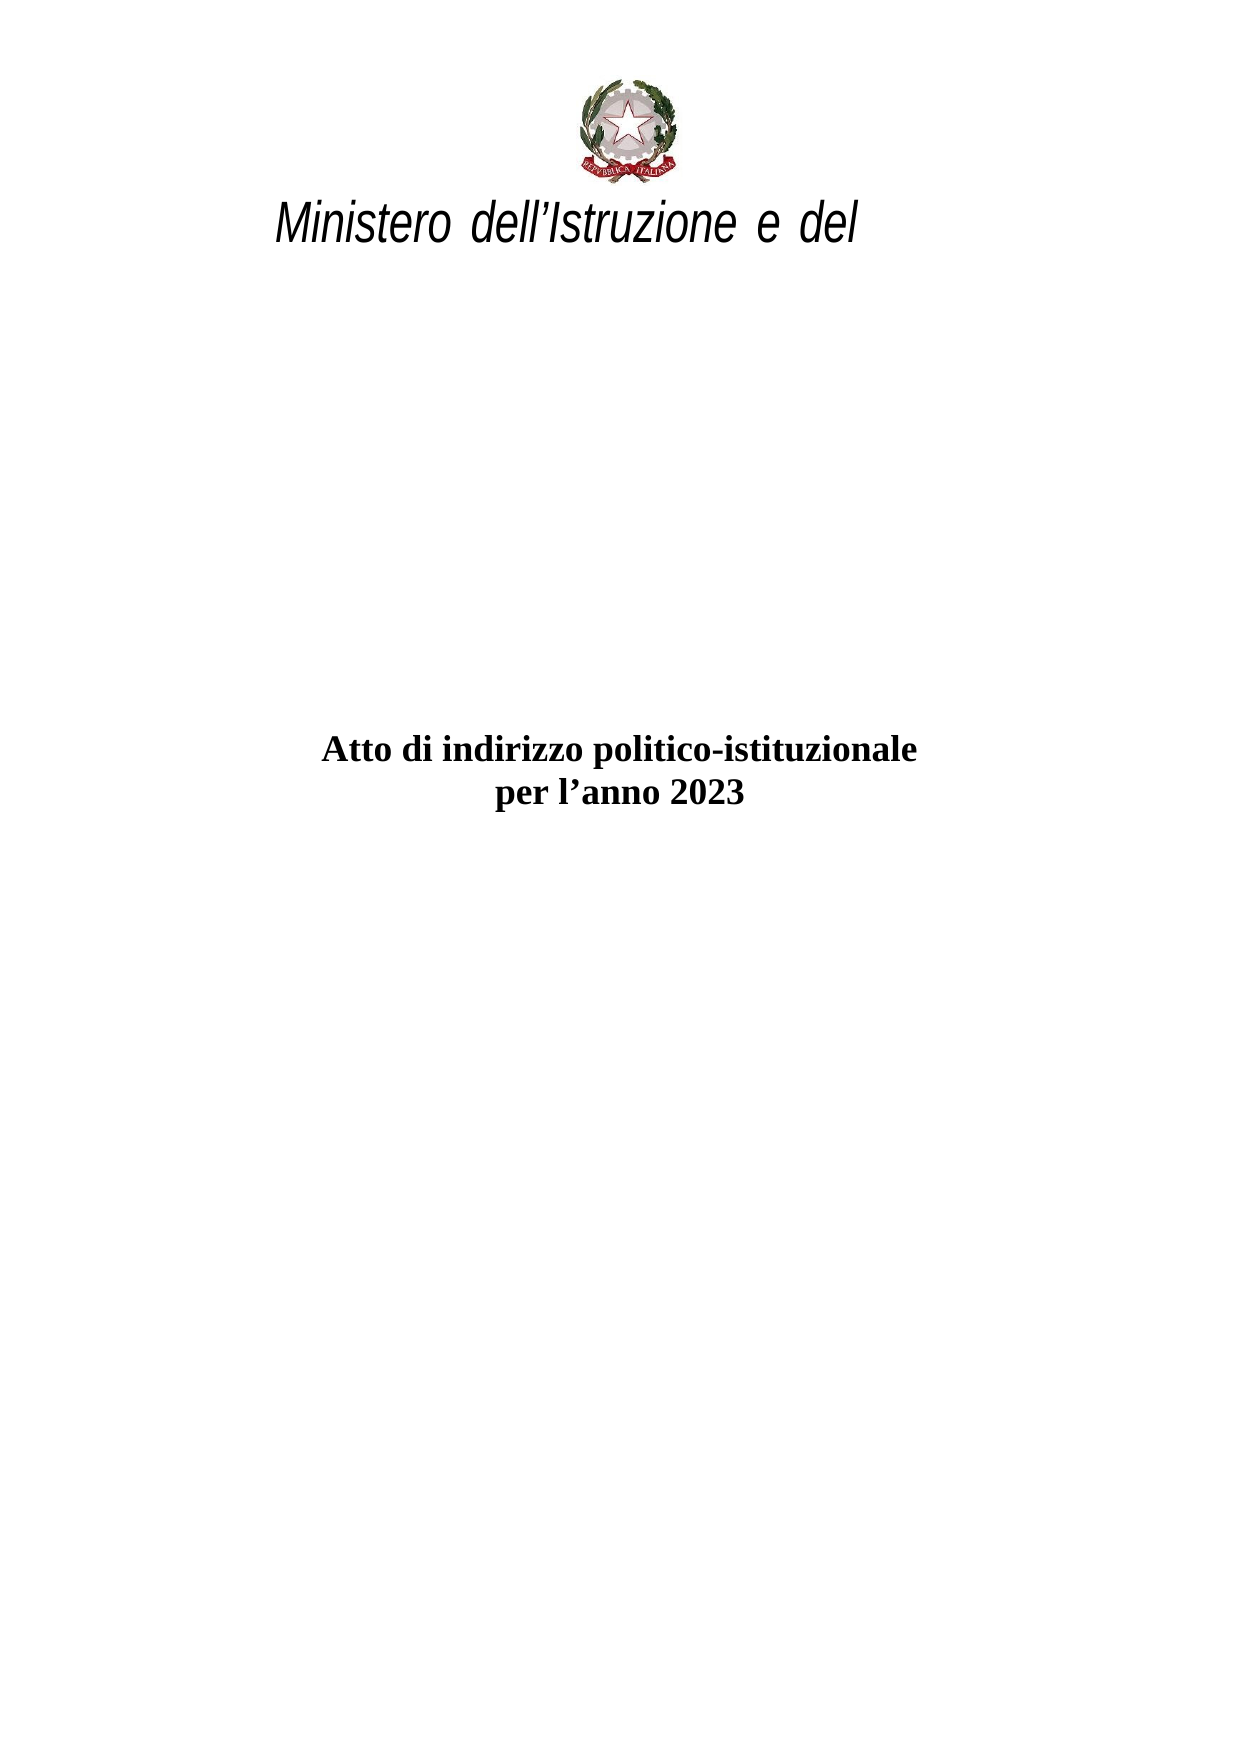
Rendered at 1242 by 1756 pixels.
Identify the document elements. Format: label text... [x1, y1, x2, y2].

text Atto di indirizzo politico-istituzionale per l’anno 2023 [321, 726, 920, 812]
